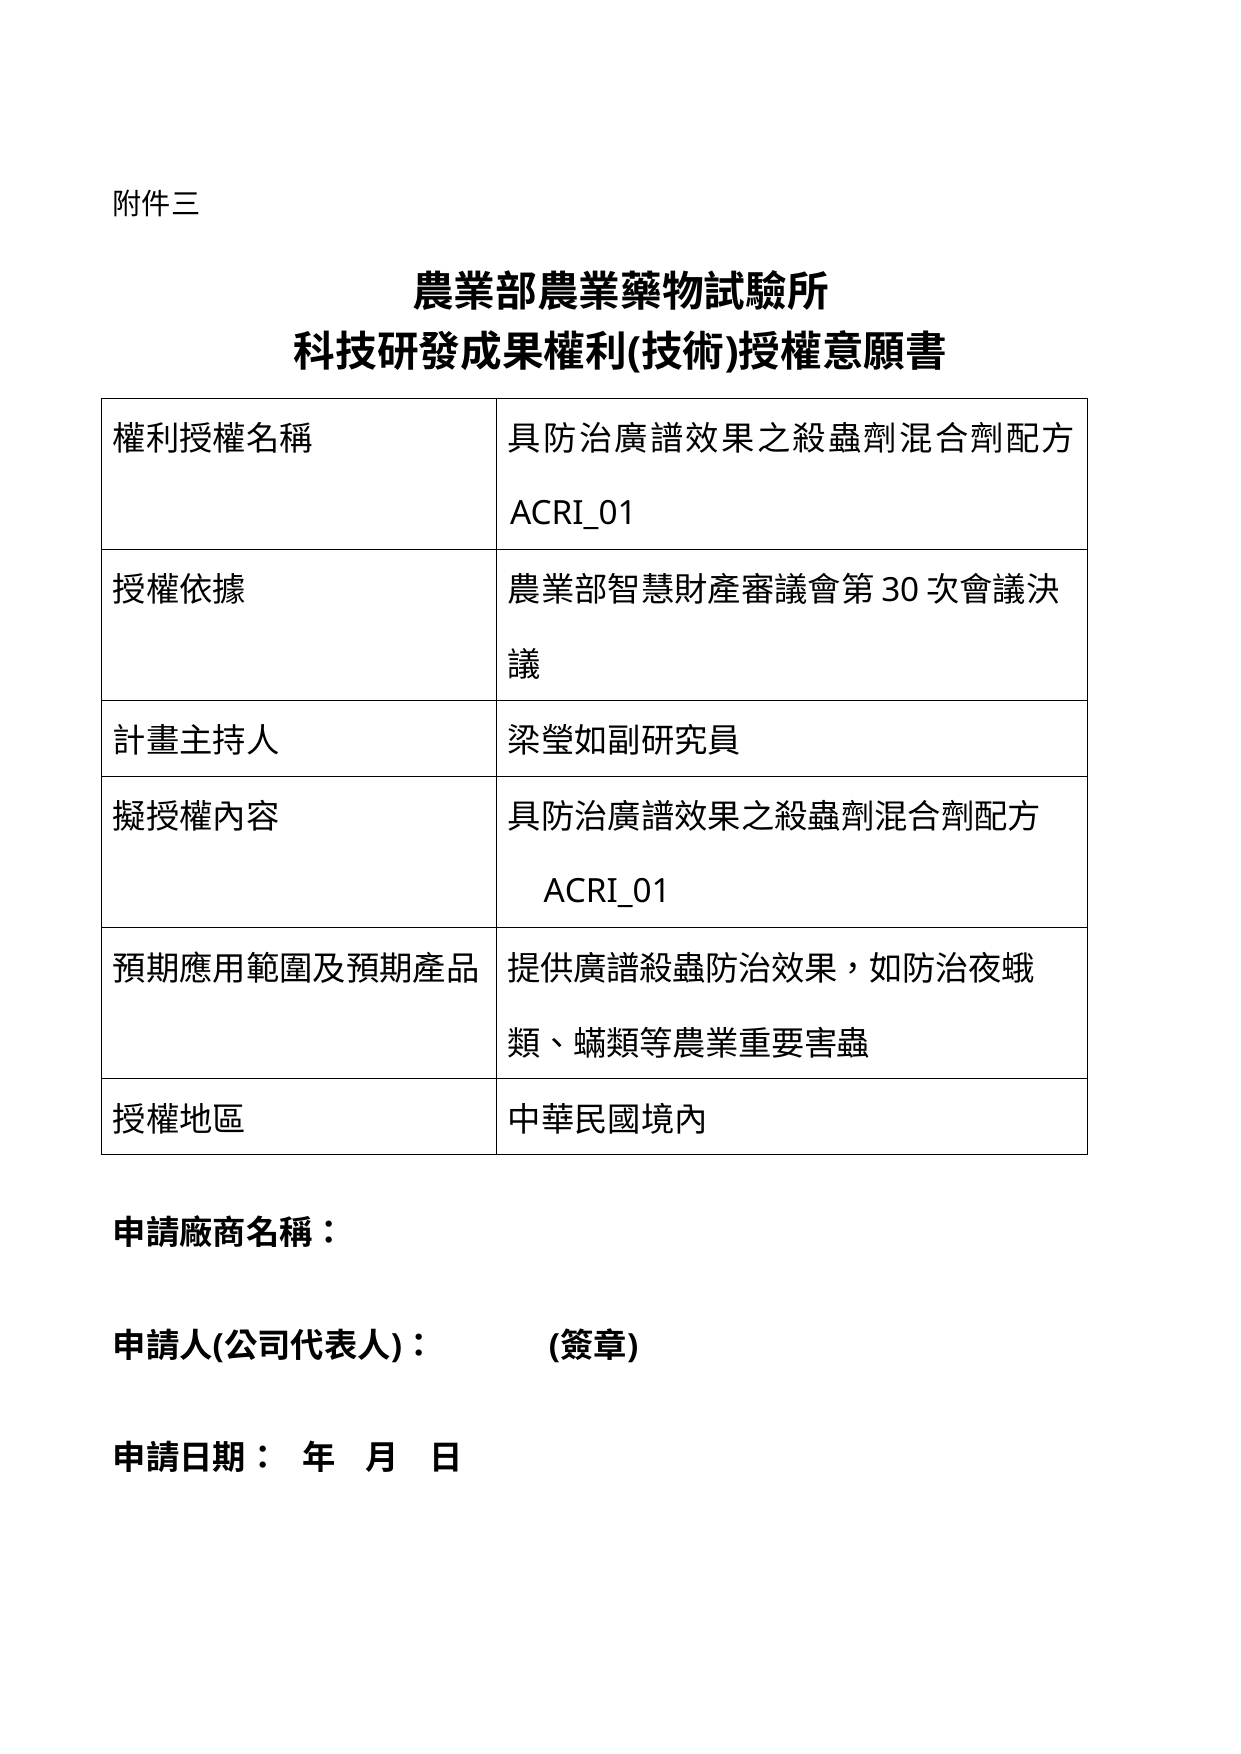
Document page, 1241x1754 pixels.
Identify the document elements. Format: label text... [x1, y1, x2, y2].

table_cell 農業部智慧財產審議會第30次會議決議 [497, 550, 1087, 700]
table_header 權利授權名稱 [102, 399, 496, 549]
table_header 具防治廣譜效果之殺蟲劑混合劑配方ACRI_01 [497, 399, 1087, 549]
table_cell 中華民國境內 [497, 1079, 1087, 1154]
table_cell 擬授權內容 [102, 777, 496, 927]
table_cell 計畫主持人 [102, 701, 496, 776]
text 附件三 [112, 164, 1128, 239]
text 申請廠商名稱： [112, 1193, 1128, 1268]
text 申請人(公司代表人)： (簽章) [112, 1305, 1128, 1380]
table_cell 提供廣譜殺蟲防治效果，如防治夜蛾類、蟎類等農業重要害蟲 [497, 928, 1087, 1078]
text 申請日期： 年 月 日 [112, 1418, 1128, 1493]
table_cell 梁瑩如副研究員 [497, 701, 1087, 776]
table_cell 授權依據 [102, 550, 496, 700]
table_cell 具防治廣譜效果之殺蟲劑混合劑配方ACRI_01 [497, 777, 1087, 927]
table_cell 預期應用範圍及預期產品 [102, 928, 496, 1078]
table_cell 授權地區 [102, 1079, 496, 1154]
text 農業部農業藥物試驗所 科技研發成果權利(技術)授權意願書 [112, 258, 1128, 379]
